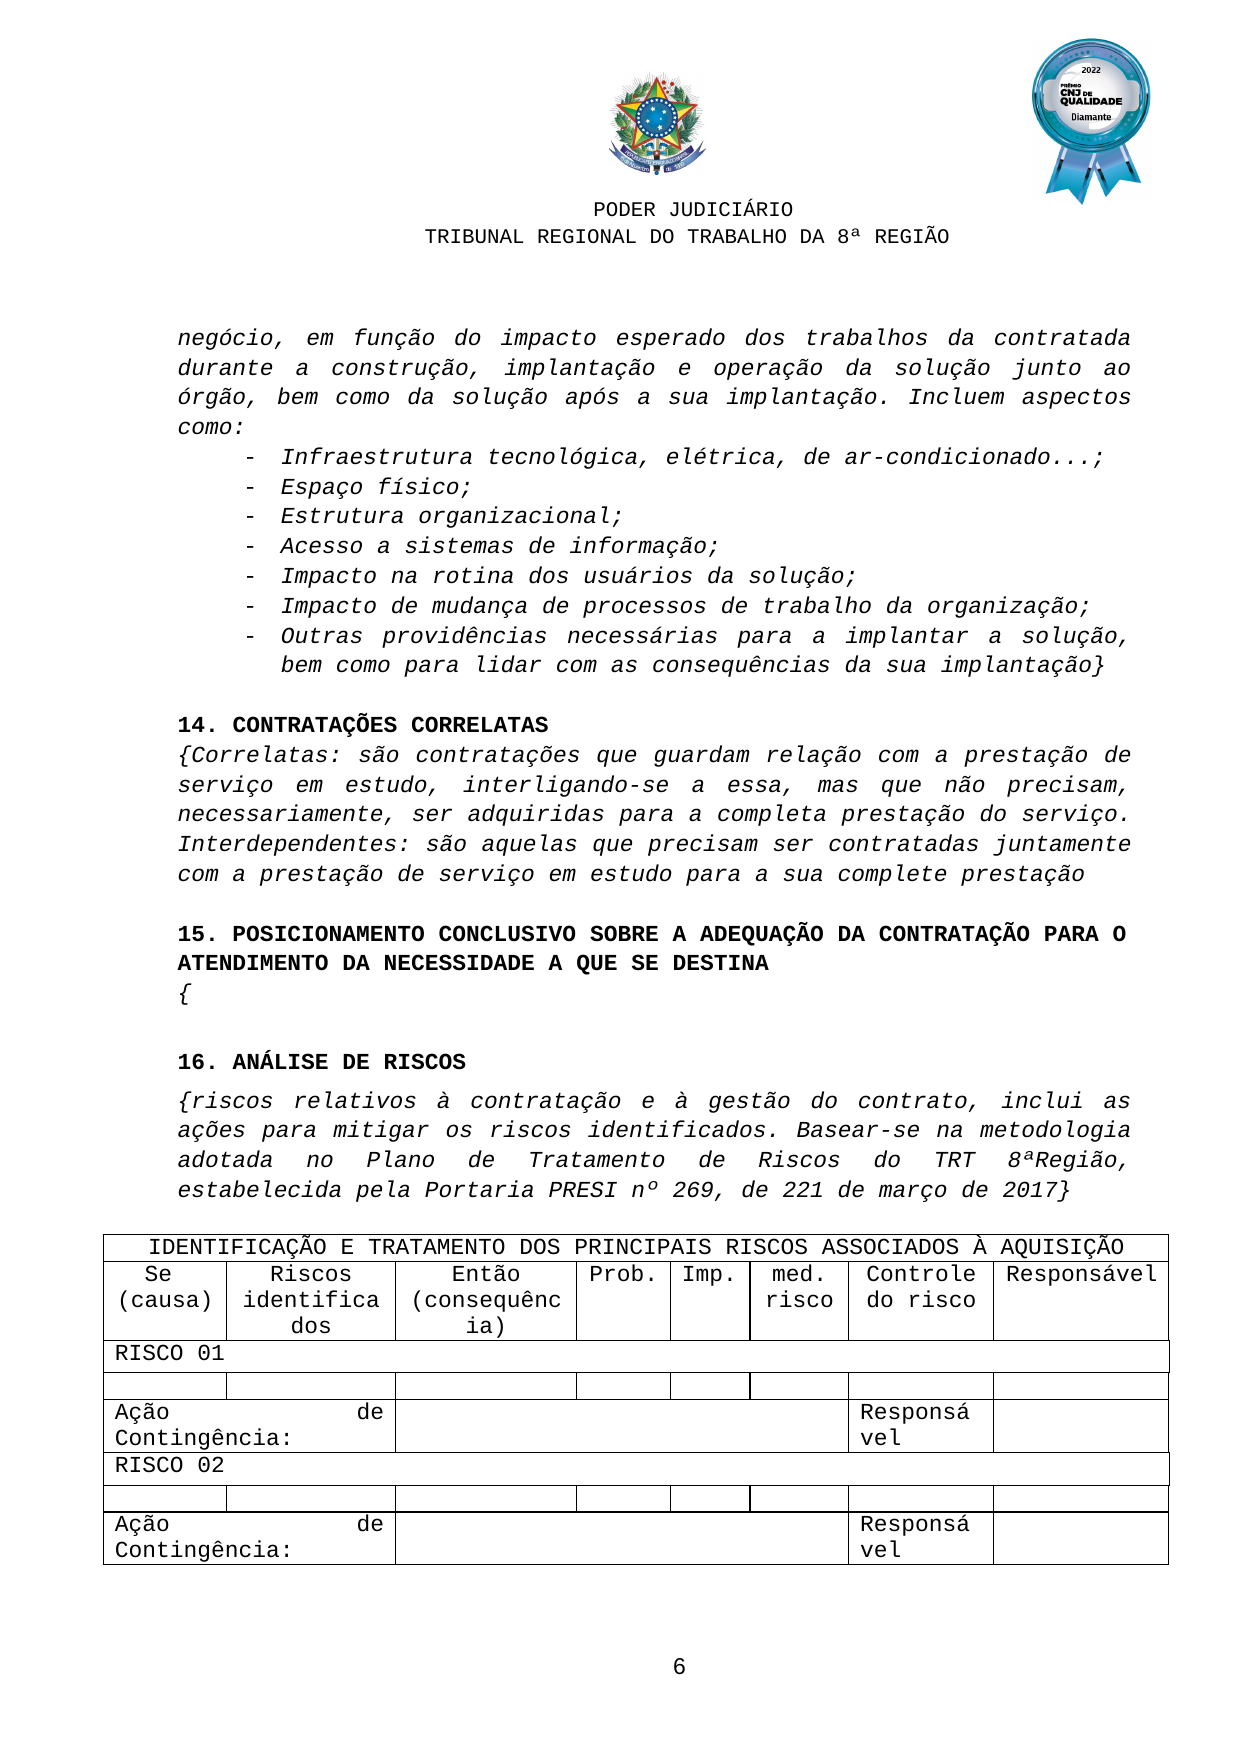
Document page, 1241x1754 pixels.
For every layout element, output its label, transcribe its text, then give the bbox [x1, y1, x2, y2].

list Espaço físico; [243, 475, 1134, 501]
table_cell Responsável [849, 1400, 993, 1452]
table_cell [577, 1373, 670, 1399]
table_cell Ação de Contingência: [104, 1513, 395, 1564]
table_cell [849, 1373, 993, 1399]
table_cell Responsável [994, 1262, 1168, 1340]
table_cell [227, 1486, 395, 1511]
list Acesso a sistemas de informação; [243, 535, 1134, 561]
table_cell [396, 1513, 848, 1564]
table_cell [994, 1400, 1168, 1452]
text {riscos relativos à contratação e à gestão do contrato, inclui as ações para mitigar os riscos identificados. Basear-se na metodologia adotada no Plano de Tratamento de Riscos do TRT 8ªRegião, estabelecida pela Portaria PRESI nº 269, de 221 de março de 2017} [177, 1089, 1134, 1204]
text {Correlatas: são contratações que guardam relação com a prestação de serviço em estudo, interligando-se a essa, mas que não precisam, necessariamente, ser adquiridas para a completa prestação do serviço. Interdependentes: são aquelas que precisam ser contratadas juntamente com a prestação de serviço em estudo para a sua complete prestação [177, 743, 1134, 888]
table_cell Controle do risco [849, 1262, 993, 1340]
list Estrutura organizacional; [243, 505, 1134, 531]
table_cell RISCO 01 [104, 1341, 1169, 1372]
table_header IDENTIFICAÇÃO E TRATAMENTO DOS PRINCIPAIS RISCOS ASSOCIADOS À AQUISIÇÃO [104, 1235, 1168, 1261]
text 15. POSICIONAMENTO CONCLUSIVO SOBRE A ADEQUAÇÃO DA CONTRATAÇÃO PARA O ATENDIMENTO DA NECESSIDADE A QUE SE DESTINA [177, 922, 1134, 978]
table_cell [104, 1373, 226, 1399]
table_cell Então (consequência) [396, 1262, 576, 1340]
text 14. CONTRATAÇÕES CORRELATAS [177, 713, 1134, 739]
text 16. ANÁLISE DE RISCOS [177, 1050, 1134, 1076]
text { [177, 982, 1134, 1007]
list Outras providências necessárias para a implantar a solução, bem como para lidar com as consequências da sua implantação} [243, 624, 1134, 680]
picture [608, 72, 707, 175]
table_cell [227, 1373, 395, 1399]
table_cell Responsável [849, 1513, 993, 1564]
table_cell Riscos identificados [227, 1262, 395, 1340]
table_cell [849, 1486, 993, 1511]
table_cell [396, 1373, 576, 1399]
table_cell [994, 1486, 1168, 1511]
list Impacto na rotina dos usuários da solução; [243, 564, 1134, 590]
table_cell [751, 1486, 848, 1511]
table_cell Prob. [577, 1262, 670, 1340]
list Impacto de mudança de processos de trabalho da organização; [243, 594, 1134, 620]
table_cell [104, 1486, 226, 1511]
table_cell [994, 1513, 1168, 1564]
table_cell [671, 1373, 749, 1399]
table_cell [396, 1400, 848, 1452]
table_cell [396, 1486, 576, 1511]
table_cell [751, 1373, 848, 1399]
table_cell RISCO 02 [104, 1453, 1169, 1484]
table_cell Se (causa) [104, 1262, 226, 1340]
table_cell [577, 1486, 670, 1511]
picture [1031, 37, 1151, 206]
table_cell [994, 1373, 1168, 1399]
list Infraestrutura tecnológica, elétrica, de ar-condicionado...; [243, 445, 1134, 471]
table_cell med. risco [751, 1262, 848, 1340]
table_cell Ação de Contingência: [104, 1400, 395, 1452]
text negócio, em função do impacto esperado dos trabalhos da contratada durante a construção, implantação e operação da solução junto ao órgão, bem como da solução após a sua implantação. Incluem aspectos como: [177, 326, 1134, 441]
table_cell Imp. [671, 1262, 749, 1340]
table_cell [671, 1486, 749, 1511]
